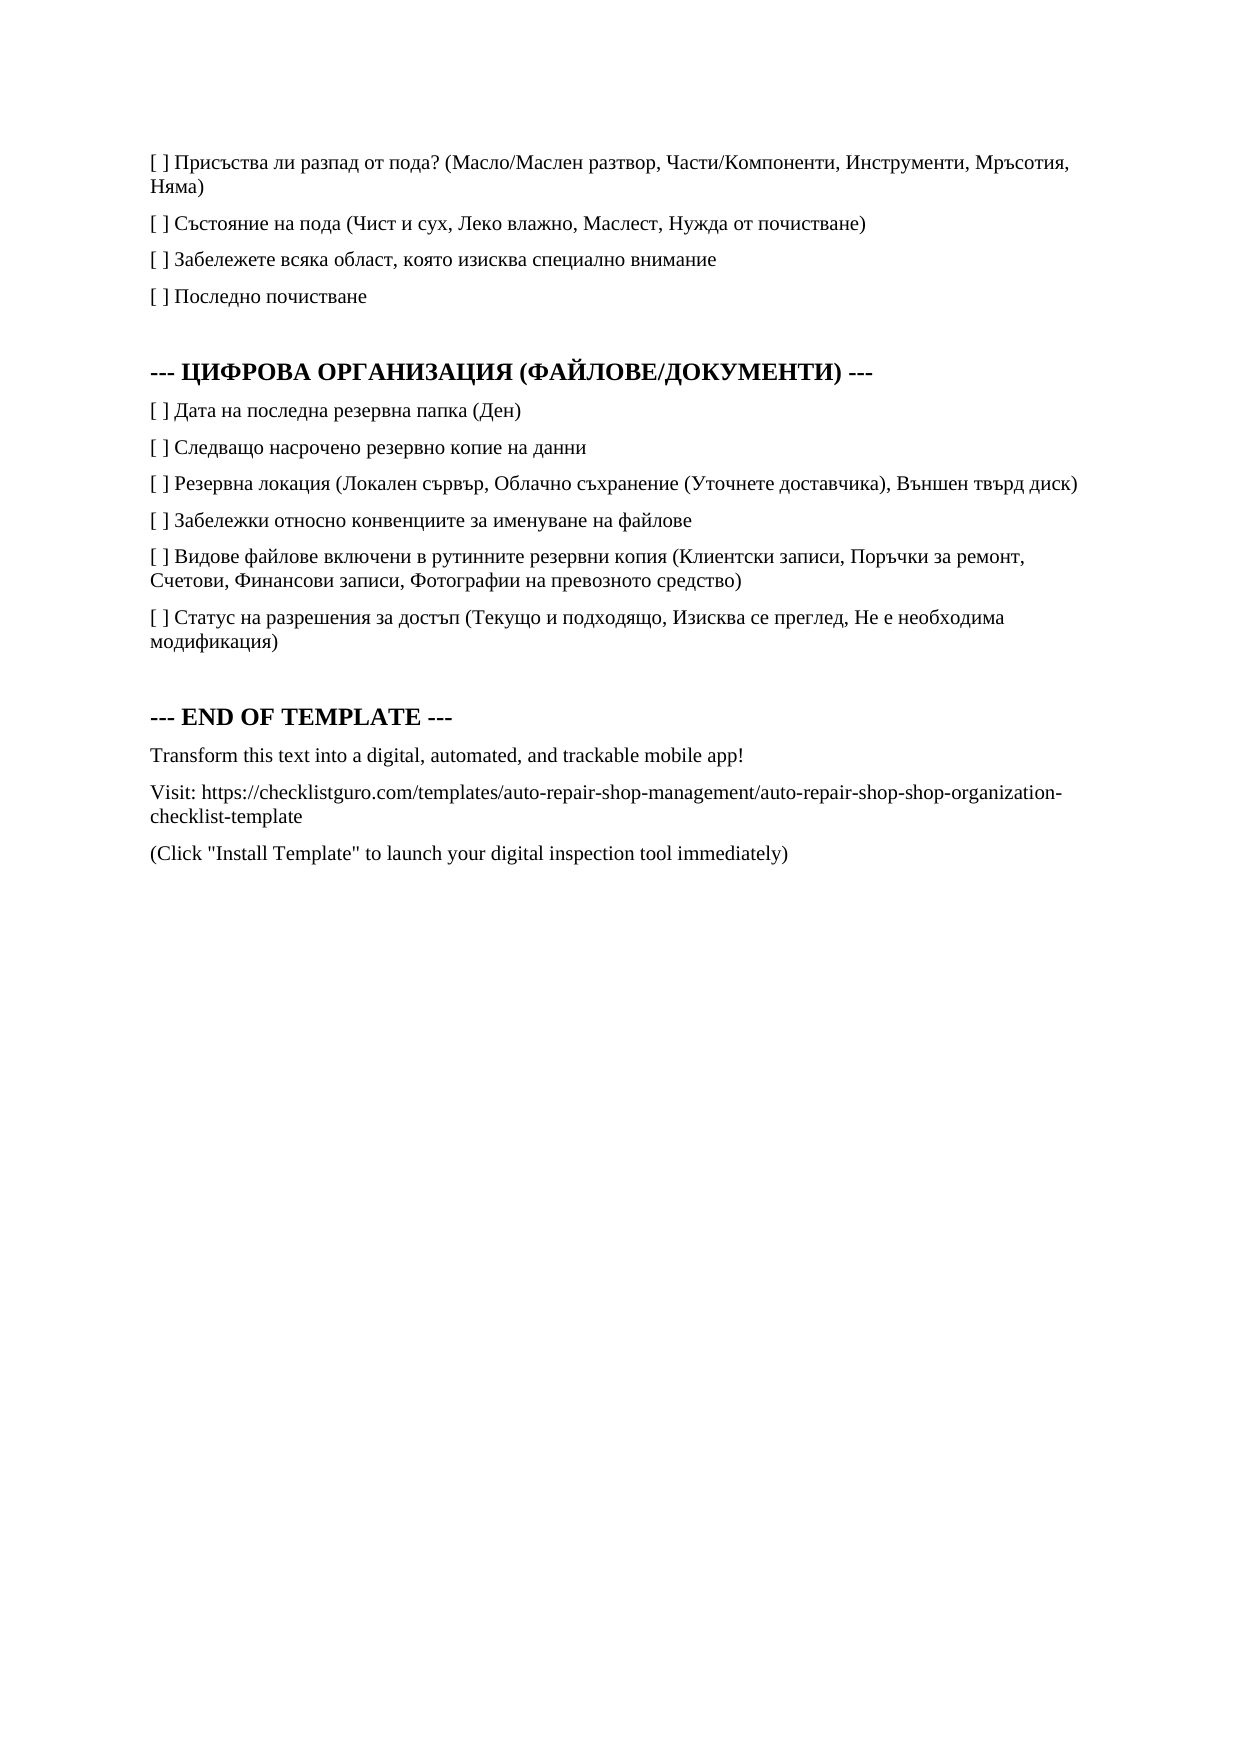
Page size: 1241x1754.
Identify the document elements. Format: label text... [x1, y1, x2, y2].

text --- END OF TEMPLATE --- [150, 702, 1090, 731]
text [ ] Статус на разрешения за достъп (Текущо и подходящо, Изисква се преглед, Не е необходима модификация) [150, 605, 1090, 653]
text [ ] Следващо насрочено резервно копие на данни [150, 435, 1090, 459]
text (Click "Install Template" to launch your digital inspection tool immediately) [150, 841, 1090, 865]
text [ ] Последно почистване [150, 284, 1090, 308]
text Visit: https://checklistguro.com/templates/auto-repair-shop-management/auto-repair-shop-shop-organization-checklist-template [150, 780, 1090, 828]
text [ ] Състояние на пода (Чист и сух, Леко влажно, Маслест, Нужда от почистване) [150, 211, 1090, 235]
text [ ] Резервна локация (Локален сървър, Облачно съхранение (Уточнете доставчика), Външен твърд диск) [150, 471, 1090, 495]
text --- ЦИФРОВА ОРГАНИЗАЦИЯ (ФАЙЛОВЕ/ДОКУМЕНТИ) --- [150, 357, 1090, 386]
text [ ] Дата на последна резервна папка (Ден) [150, 398, 1090, 422]
text [ ] Видове файлове включени в рутинните резервни копия (Клиентски записи, Поръчки за ремонт, Счетови, Финансови записи, Фотографии на превозното средство) [150, 544, 1090, 592]
text [ ] Присъства ли разпад от пода? (Масло/Маслен разтвор, Части/Компоненти, Инструменти, Мръсотия, Няма) [150, 150, 1090, 198]
text Transform this text into a digital, automated, and trackable mobile app! [150, 743, 1090, 767]
text [ ] Забележете всяка област, която изисква специално внимание [150, 247, 1090, 271]
text [ ] Забележки относно конвенциите за именуване на файлове [150, 508, 1090, 532]
